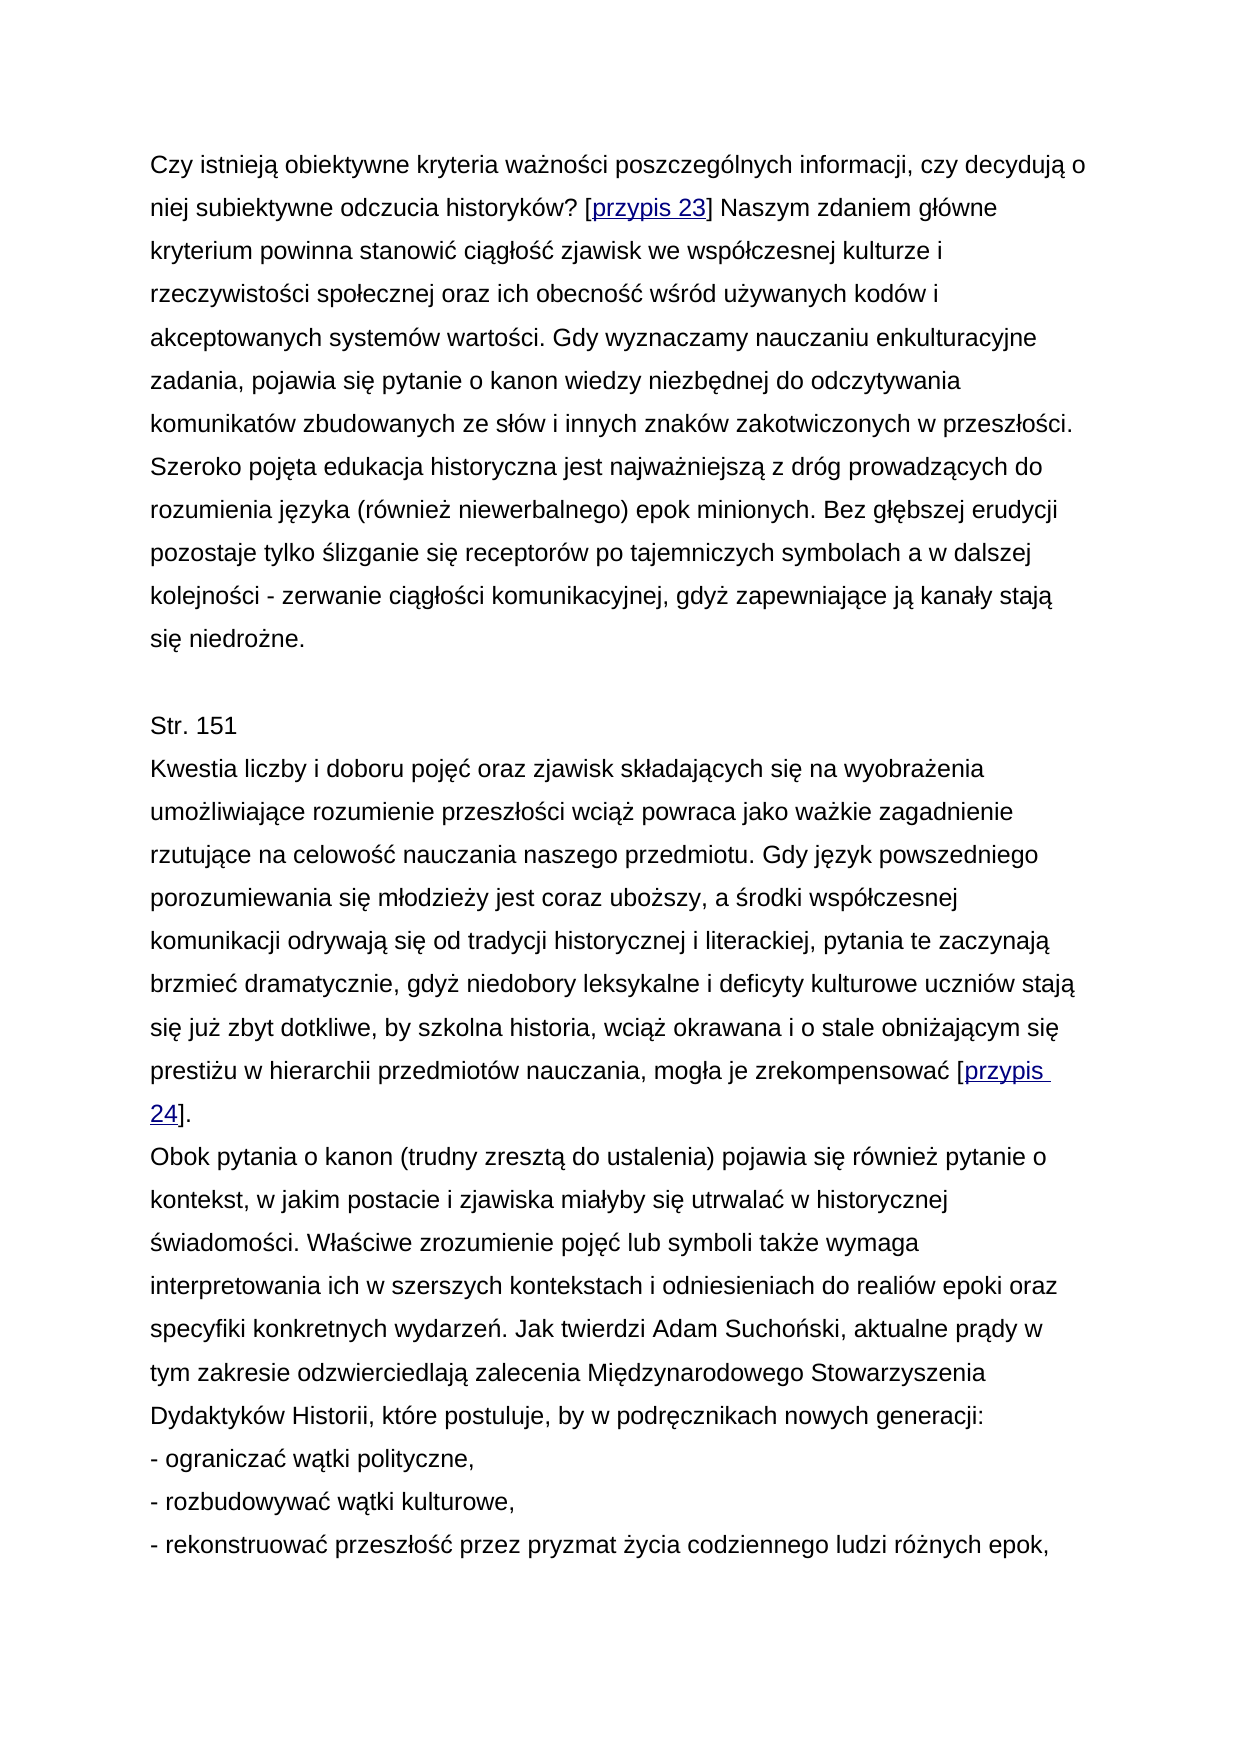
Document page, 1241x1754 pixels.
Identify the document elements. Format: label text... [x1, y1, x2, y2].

text Kwestia liczby i doboru pojęć oraz zjawisk składających się na wyobrażenia umożliwiające rozumienie przeszłości wciąż powraca jako ważkie zagadnienie rzutujące na celowość nauczania naszego przedmiotu. Gdy język powszedniego porozumiewania się młodzieży jest coraz uboższy, a środki współczesnej komunikacji odrywają się od tradycji historycznej i literackiej, pytania te zaczynają brzmieć dramatycznie, gdyż niedobory leksykalne i deficyty kulturowe uczniów stają się już zbyt dotkliwe, by szkolna historia, wciąż okrawana i o stale obniżającym się prestiżu w hierarchii przedmiotów nauczania, mogła je zrekompensować [przypis 24]. [150, 754, 1090, 1127]
text Czy istnieją obiektywne kryteria ważności poszczególnych informacji, czy decydują o niej subiektywne odczucia historyków? [przypis 23] Naszym zdaniem główne kryterium powinna stanowić ciągłość zjawisk we współczesnej kulturze i rzeczywistości społecznej oraz ich obecność wśród używanych kodów i akceptowanych systemów wartości. Gdy wyznaczamy nauczaniu enkulturacyjne zadania, pojawia się pytanie o kanon wiedzy niezbędnej do odczytywania komunikatów zbudowanych ze słów i innych znaków zakotwiczonych w przeszłości. Szeroko pojęta edukacja historyczna jest najważniejszą z dróg prowadzących do rozumienia języka (również niewerbalnego) epok minionych. Bez głębszej erudycji pozostaje tylko ślizganie się receptorów po tajemniczych symbolach a w dalszej kolejności - zerwanie ciągłości komunikacyjnej, gdyż zapewniające ją kanały stają się niedrożne. [150, 150, 1090, 653]
text - rekonstruować przeszłość przez pryzmat życia codziennego ludzi różnych epok, [150, 1530, 1090, 1559]
text Obok pytania o kanon (trudny zresztą do ustalenia) pojawia się również pytanie o kontekst, w jakim postacie i zjawiska miałyby się utrwalać w historycznej świadomości. Właściwe zrozumienie pojęć lub symboli także wymaga interpretowania ich w szerszych kontekstach i odniesieniach do realiów epoki oraz specyfiki konkretnych wydarzeń. Jak twierdzi Adam Suchoński, aktualne prądy w tym zakresie odzwierciedlają zalecenia Międzynarodowego Stowarzyszenia Dydaktyków Historii, które postuluje, by w podręcznikach nowych generacji: [150, 1142, 1090, 1429]
text Str. 151 [150, 711, 1090, 739]
text - rozbudowywać wątki kulturowe, [150, 1487, 1090, 1516]
text - ograniczać wątki polityczne, [150, 1444, 1090, 1472]
